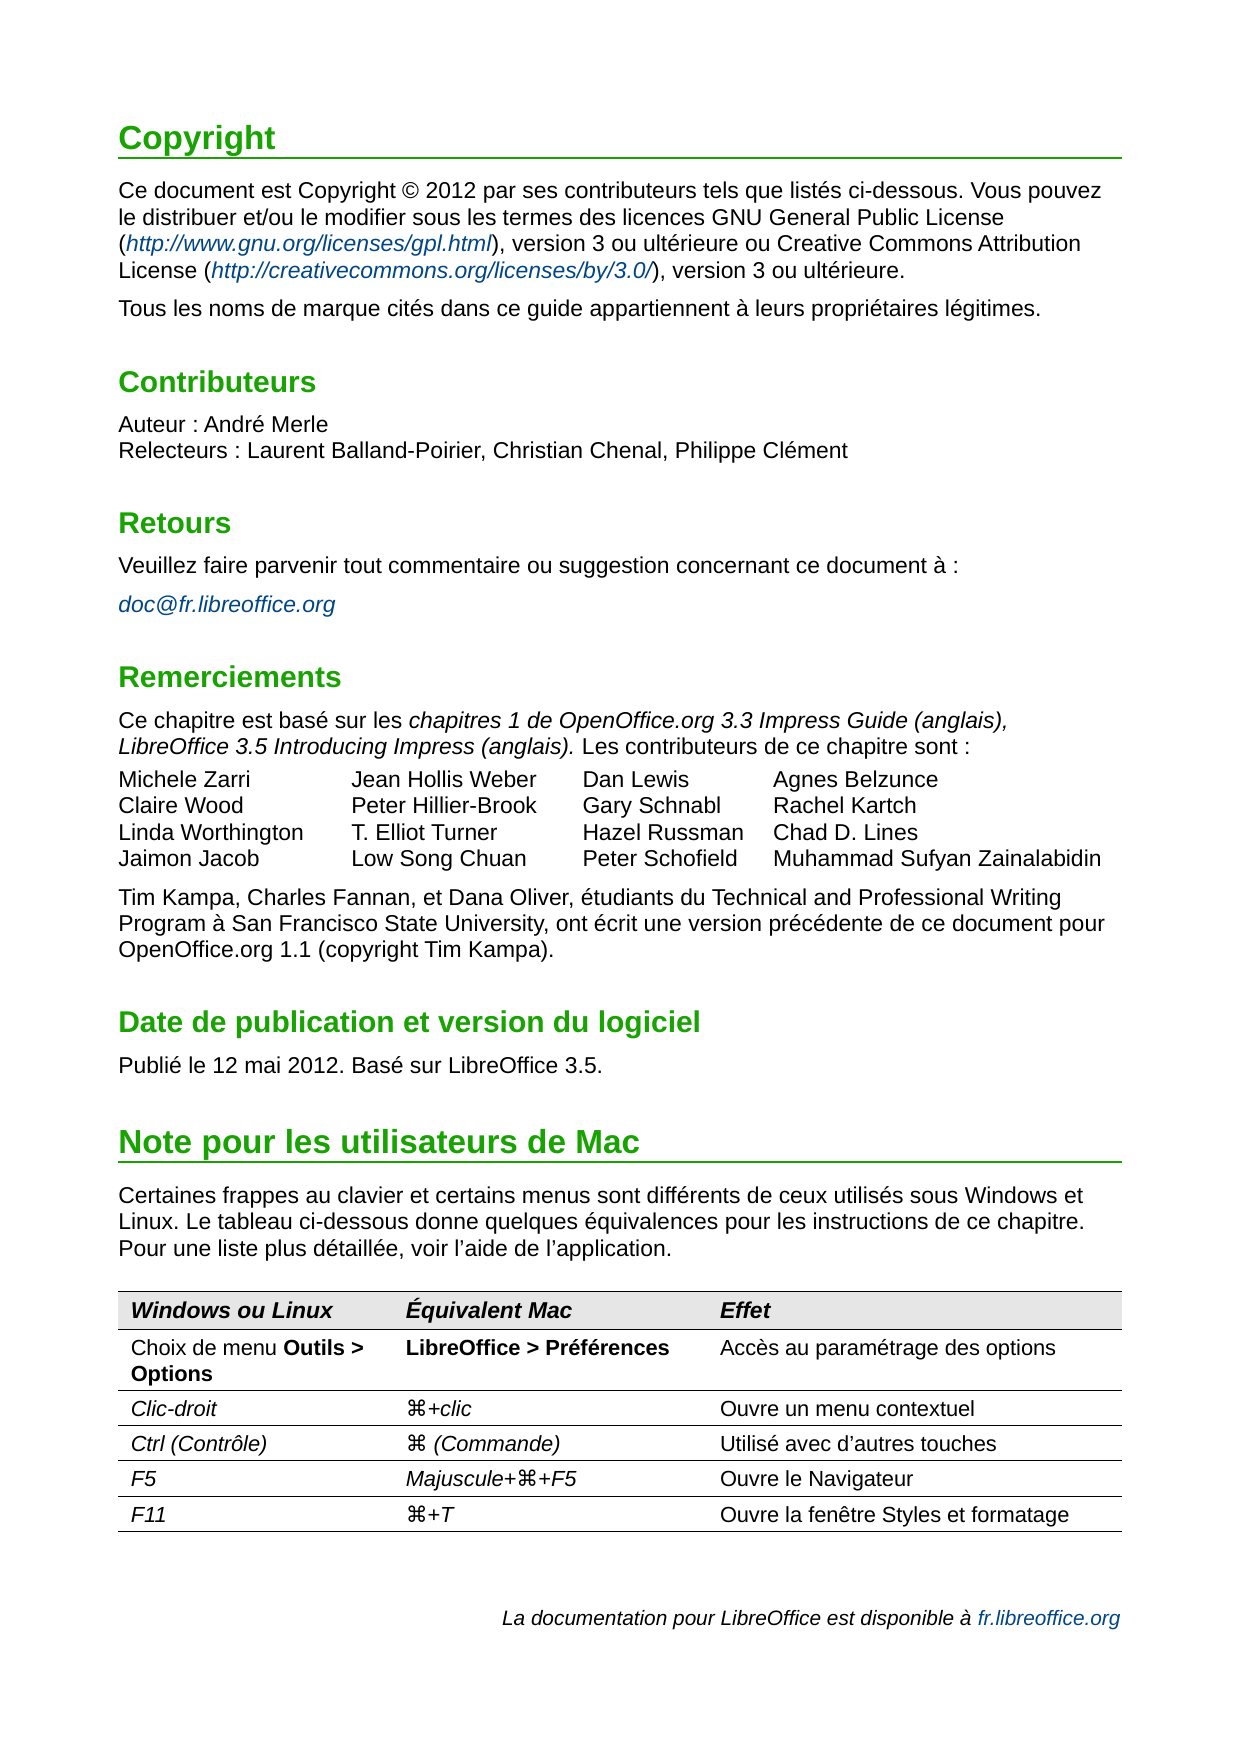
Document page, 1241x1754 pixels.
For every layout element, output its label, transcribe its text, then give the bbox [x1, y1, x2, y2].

text Auteur : André Merle Relecteurs : Laurent Balland-Poirier, Christian Chenal, Philippe Clément [118, 411, 1122, 463]
text Remerciements [118, 659, 1122, 694]
text Ce document est Copyright © 2012 par ses contributeurs tels que listés ci-dessous. Vous pouvez le distribuer et/ou le modifier sous les termes des licences GNU General Public License (http://www.gnu.org/licenses/gpl.html), version 3 ou ultérieure ou Creative Commons Attribution License (http://creativecommons.org/licenses/by/3.0/), version 3 ou ultérieure. [118, 177, 1122, 283]
text Veuillez faire parvenir tout commentaire ou suggestion concernant ce document à : [118, 552, 1122, 579]
text Michele Zarri Jean Hollis Weber Dan Lewis Agnes Belzunce Claire Wood Peter Hillier-Brook Gary Schnabl Rachel Kartch Linda Worthington T. Elliot Turner Hazel Russman Chad D. Lines Jaimon Jacob Low Song Chuan Peter Schofield Muhammad Sufyan Zainalabidin [118, 766, 1122, 871]
table_cell ⌘ (Commande) [393, 1426, 707, 1460]
table_header Équivalent Mac [393, 1292, 707, 1329]
table_cell Choix de menu Outils > Options [118, 1330, 393, 1390]
subtitle Note pour les utilisateurs de Mac [118, 1122, 1122, 1161]
text Tim Kampa, Charles Fannan, et Dana Oliver, étudiants du Technical and Professional Writing Program à San Francisco State University, ont écrit une version précédente de ce document pour OpenOffice.org 1.1 (copyright Tim Kampa). [118, 884, 1122, 963]
table_cell Utilisé avec d’autres touches [707, 1426, 1122, 1460]
text Tous les noms de marque cités dans ce guide appartiennent à leurs propriétaires légitimes. [118, 295, 1122, 322]
table_cell Accès au paramétrage des options [707, 1330, 1122, 1390]
table_cell F5 [118, 1461, 393, 1496]
subtitle Copyright [118, 118, 1122, 157]
table_cell Ouvre un menu contextuel [707, 1391, 1122, 1425]
table_cell Majuscule+⌘+F5 [393, 1461, 707, 1496]
table_cell ⌘+T [393, 1497, 707, 1531]
table_header Windows ou Linux [118, 1292, 393, 1329]
table_header Effet [707, 1292, 1122, 1329]
list Ce chapitre est basé sur les chapitres 1 de OpenOffice.org 3.3 Impress Guide (anglais), LibreOffice 3.5 Introducing Impress (anglais). Les contributeurs de ce chapitre sont : [118, 707, 1122, 759]
text Retours [118, 505, 1122, 540]
table_cell Ouvre la fenêtre Styles et formatage [707, 1497, 1122, 1531]
table_cell Ctrl (Contrôle) [118, 1426, 393, 1460]
text Certaines frappes au clavier et certains menus sont différents de ceux utilisés sous Windows et Linux. Le tableau ci-dessous donne quelques équivalences pour les instructions de ce chapitre. Pour une liste plus détaillée, voir l’aide de l’application. [118, 1182, 1122, 1261]
text Publié le 12 mai 2012. Basé sur LibreOffice 3.5. [118, 1052, 1122, 1078]
table_cell Ouvre le Navigateur [707, 1461, 1122, 1496]
text Contributeurs [118, 364, 1122, 398]
table_cell LibreOffice > Préférences [393, 1330, 707, 1390]
text Date de publication et version du logiciel [118, 1005, 1122, 1039]
text doc@fr.libreoffice.org [118, 591, 1122, 618]
table_cell Clic-droit [118, 1391, 393, 1425]
table_cell ⌘+clic [393, 1391, 707, 1425]
table_cell F11 [118, 1497, 393, 1531]
